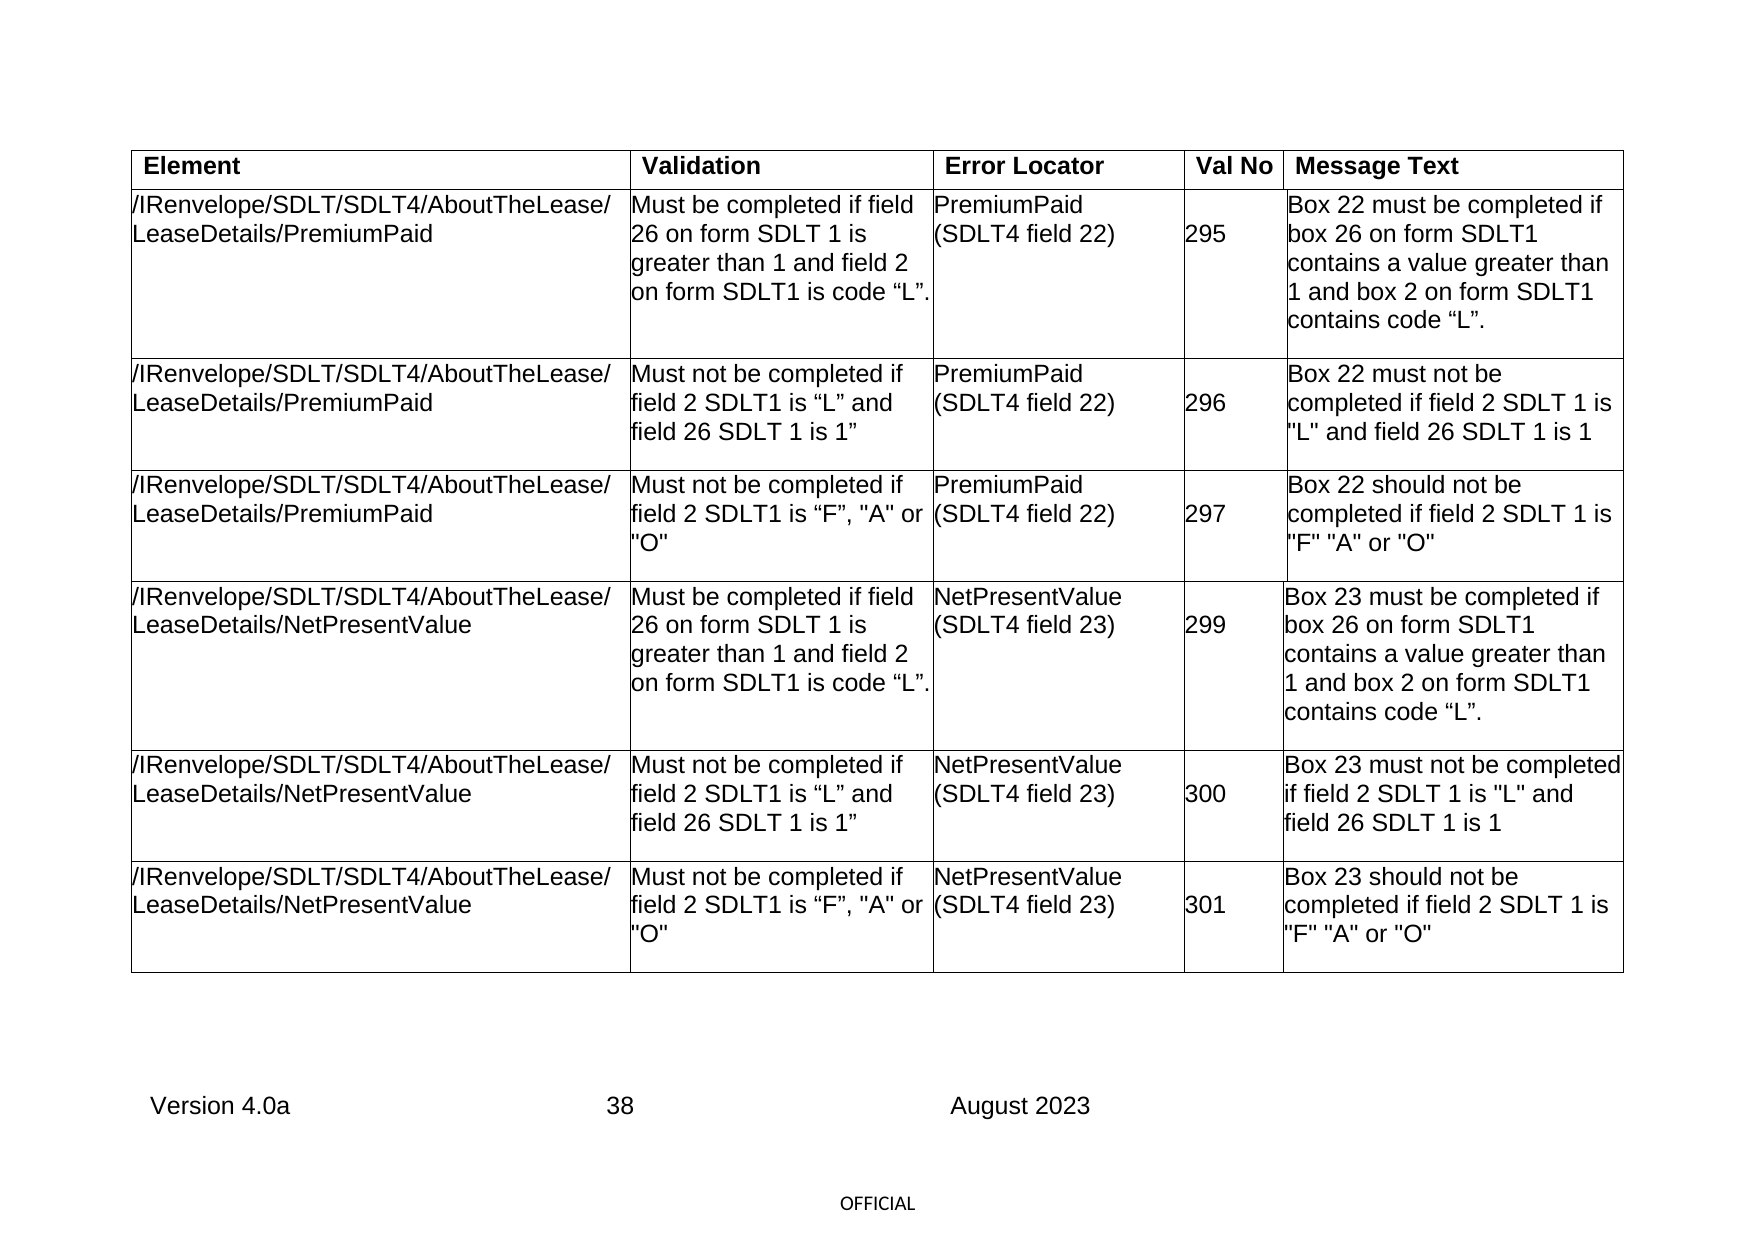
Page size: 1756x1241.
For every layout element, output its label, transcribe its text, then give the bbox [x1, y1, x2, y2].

table_cell NetPresentValue (SDLT4 field 23) [934, 582, 1184, 749]
table_header Val No [1185, 151, 1283, 189]
table_cell 300 [1185, 751, 1283, 861]
table_cell Must not be completed if field 2 SDLT1 is “L” and field 26 SDLT 1 is 1” [631, 751, 933, 861]
table_cell /IRenvelope/SDLT/SDLT4/AboutTheLease/ LeaseDetails/PremiumPaid [132, 190, 630, 358]
table_cell Must not be completed if field 2 SDLT1 is “L” and field 26 SDLT 1 is 1” [631, 359, 933, 469]
table_header Element [132, 151, 630, 189]
table_cell /IRenvelope/SDLT/SDLT4/AboutTheLease/ LeaseDetails/NetPresentValue [132, 862, 630, 972]
table_cell NetPresentValue (SDLT4 field 23) [934, 751, 1184, 861]
table_cell PremiumPaid (SDLT4 field 22) [934, 190, 1184, 358]
table_cell PremiumPaid (SDLT4 field 22) [934, 359, 1184, 469]
table_header Message Text [1284, 151, 1623, 189]
table_cell Box 23 must be completed if box 26 on form SDLT1 contains a value greater than 1 and box 2 on form SDLT1 contains code “L”. [1284, 582, 1623, 749]
table_cell Box 23 must not be completed if field 2 SDLT 1 is "L" and field 26 SDLT 1 is 1 [1284, 751, 1623, 861]
table_cell PremiumPaid (SDLT4 field 22) [934, 471, 1184, 581]
table_cell 301 [1185, 862, 1283, 972]
table_cell /IRenvelope/SDLT/SDLT4/AboutTheLease/ LeaseDetails/NetPresentValue [132, 582, 630, 749]
table_cell Must be completed if field 26 on form SDLT 1 is greater than 1 and field 2 on form SDLT1 is code “L”. [631, 582, 933, 749]
table_cell Box 22 must not be completed if field 2 SDLT 1 is "L" and field 26 SDLT 1 is 1 [1288, 359, 1623, 469]
table_cell Must not be completed if field 2 SDLT1 is “F”, "A" or "O" [631, 862, 933, 972]
table_cell /IRenvelope/SDLT/SDLT4/AboutTheLease/ LeaseDetails/PremiumPaid [132, 359, 630, 469]
table_header Validation [631, 151, 933, 189]
table_cell NetPresentValue (SDLT4 field 23) [934, 862, 1184, 972]
table_cell 299 [1185, 582, 1283, 749]
table_cell Box 22 must be completed if box 26 on form SDLT1 contains a value greater than 1 and box 2 on form SDLT1 contains code “L”. [1288, 190, 1623, 358]
table_cell 297 [1185, 471, 1287, 581]
table_cell /IRenvelope/SDLT/SDLT4/AboutTheLease/ LeaseDetails/NetPresentValue [132, 751, 630, 861]
table_header Error Locator [934, 151, 1184, 189]
table_cell Must not be completed if field 2 SDLT1 is “F”, "A" or "O" [631, 471, 933, 581]
table_cell 295 [1185, 190, 1287, 358]
table_cell Box 23 should not be completed if field 2 SDLT 1 is "F" "A" or "O" [1284, 862, 1623, 972]
table_cell Box 22 should not be completed if field 2 SDLT 1 is "F" "A" or "O" [1288, 471, 1623, 581]
table_cell 296 [1185, 359, 1287, 469]
table_cell /IRenvelope/SDLT/SDLT4/AboutTheLease/ LeaseDetails/PremiumPaid [132, 471, 630, 581]
table_cell Must be completed if field 26 on form SDLT 1 is greater than 1 and field 2 on form SDLT1 is code “L”. [631, 190, 933, 358]
